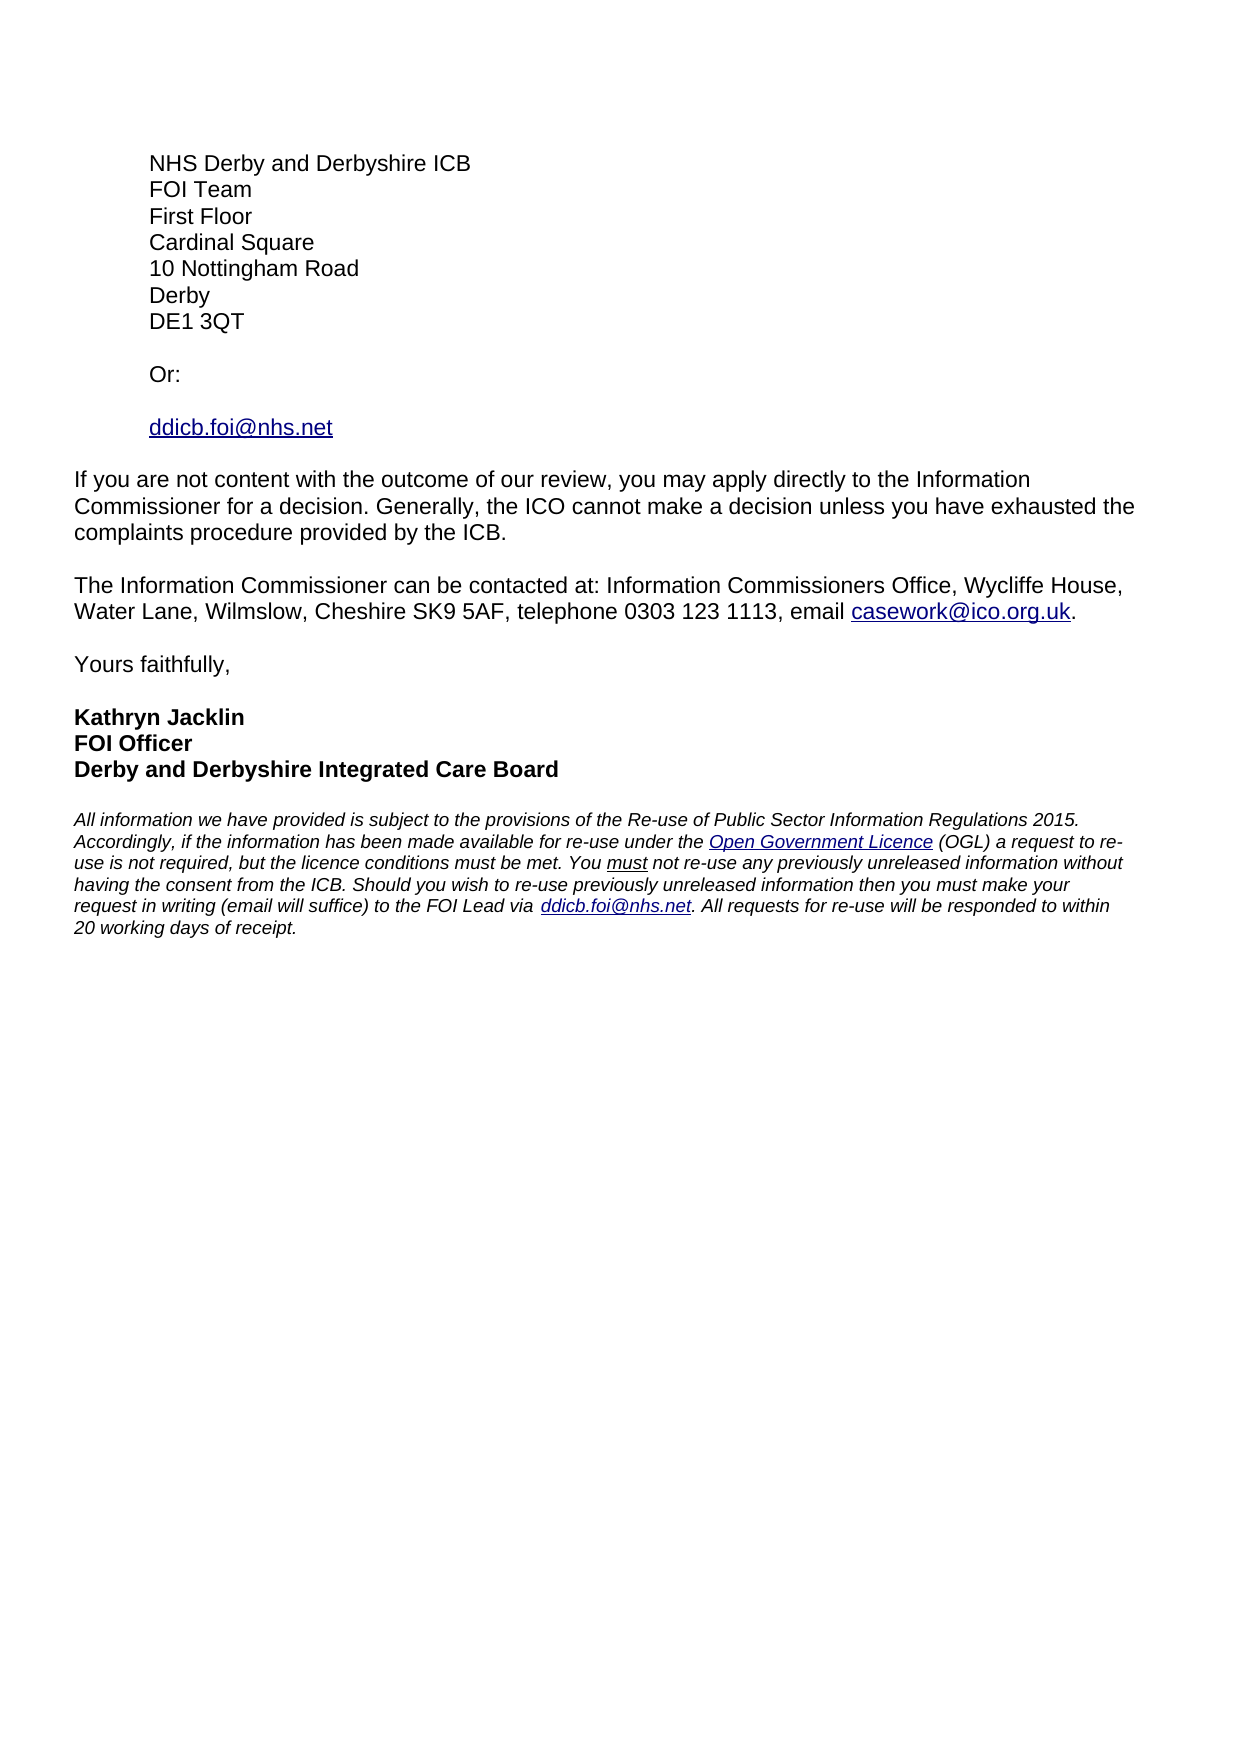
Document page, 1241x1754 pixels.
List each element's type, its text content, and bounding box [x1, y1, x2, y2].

text DE1 3QT [74, 308, 1137, 334]
text NHS Derby and Derbyshire ICB FOI Team [149, 150, 1137, 203]
text Cardinal Square [74, 229, 1137, 255]
text Or: [149, 361, 1137, 387]
text If you are not content with the outcome of our review, you may apply directly to the Information Commissioner for a decision. Generally, the ICO cannot make a decision unless you have exhausted the complaints procedure provided by the ICB. [74, 466, 1137, 545]
text The Information Commissioner can be contacted at: Information Commissioners Office, Wycliffe House, Water Lane, Wilmslow, Cheshire SK9 5AF, telephone 0303 123 1113, email casework@ico.org.uk. [74, 572, 1137, 624]
text Yours faithfully, [74, 651, 1137, 677]
text Derby and Derbyshire Integrated Care Board [74, 756, 1137, 782]
text ddicb.foi@nhs.net [149, 413, 1137, 440]
text First Floor [74, 203, 1137, 229]
text Derby [74, 282, 1137, 308]
text 10 Nottingham Road [74, 255, 1137, 282]
text Kathryn Jacklin [74, 703, 1137, 730]
text All information we have provided is subject to the provisions of the Re-use of Public Sector Information Regulations 2015. Accordingly, if the information has been made available for re-use under the Open Government Licence (OGL) a request to re-use is not required, but the licence conditions must be met. You must not re-use any previously unreleased information without having the consent from the ICB. Should you wish to re-use previously unreleased information then you must make your request in writing (email will suffice) to the FOI Lead via ddicb.foi@nhs.net. All requests for re-use will be responded to within 20 working days of receipt. [74, 809, 1137, 938]
text FOI Officer [74, 730, 1137, 756]
